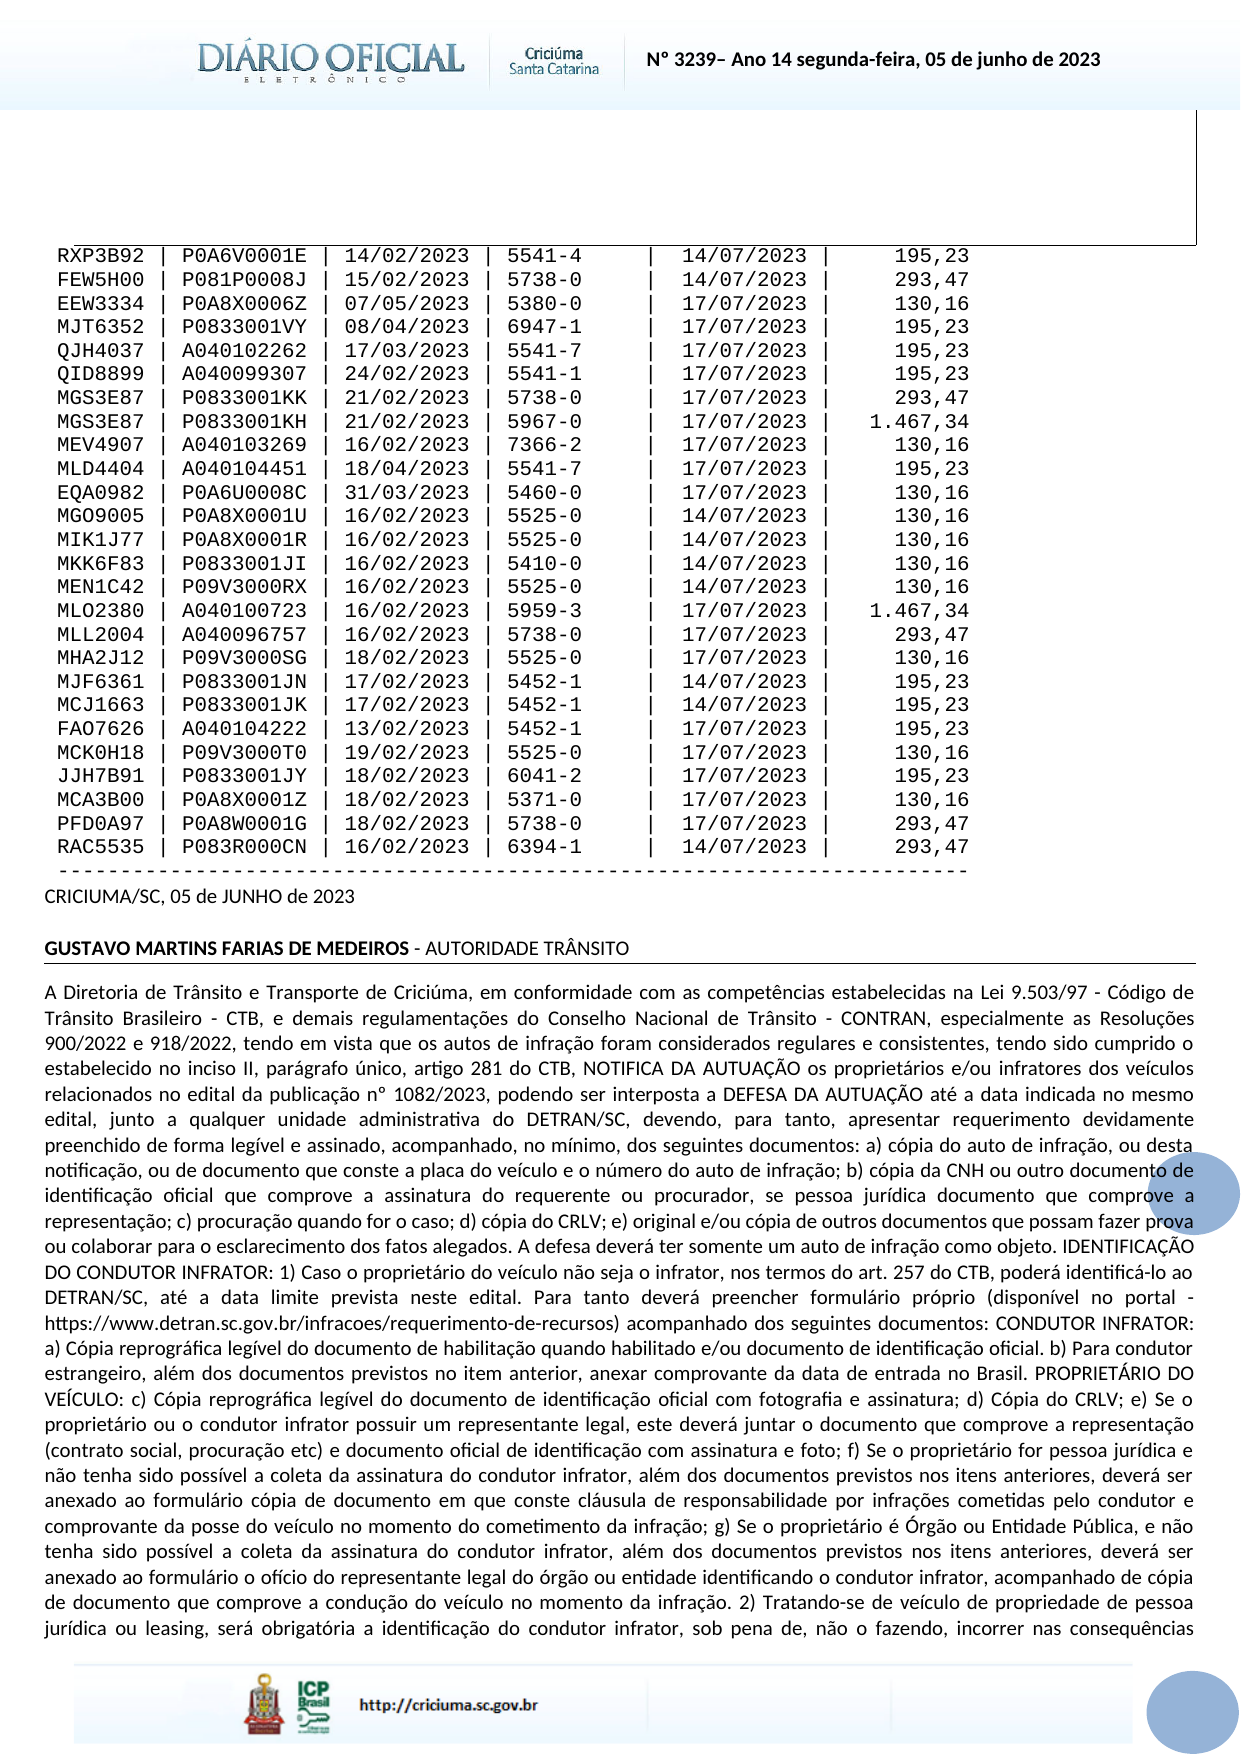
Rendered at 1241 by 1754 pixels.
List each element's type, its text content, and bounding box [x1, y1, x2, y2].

text MIK1J77 | P0A8X0001R | 16/02/2023 | 5525-0 | 14/07/2023 | 130,16 [44, 529, 1196, 553]
text MLD4404 | A040104451 | 18/04/2023 | 5541-7 | 17/07/2023 | 195,23 [44, 458, 1196, 482]
text QID8899 | A040099307 | 24/02/2023 | 5541-1 | 17/07/2023 | 195,23 [44, 363, 1196, 387]
text JJH7B91 | P0833001JY | 18/02/2023 | 6041-2 | 17/07/2023 | 195,23 [44, 765, 1196, 789]
text FAO7626 | A040104222 | 13/02/2023 | 5452-1 | 17/07/2023 | 195,23 [44, 718, 1196, 742]
text MGS3E87 | P0833001KK | 21/02/2023 | 5738-0 | 17/07/2023 | 293,47 [44, 387, 1196, 411]
text FEW5H00 | P081P0008J | 15/02/2023 | 5738-0 | 14/07/2023 | 293,47 [44, 269, 1196, 292]
text MJT6352 | P0833001VY | 08/04/2023 | 6947-1 | 17/07/2023 | 195,23 [44, 316, 1196, 340]
text MHA2J12 | P09V3000SG | 18/02/2023 | 5525-0 | 17/07/2023 | 130,16 [44, 647, 1196, 671]
text MLL2004 | A040096757 | 16/02/2023 | 5738-0 | 17/07/2023 | 293,47 [44, 623, 1196, 647]
text MLO2380 | A040100723 | 16/02/2023 | 5959-3 | 17/07/2023 | 1.467,34 [44, 600, 1196, 623]
text MEN1C42 | P09V3000RX | 16/02/2023 | 5525-0 | 14/07/2023 | 130,16 [44, 576, 1196, 600]
text QJH4037 | A040102262 | 17/03/2023 | 5541-7 | 17/07/2023 | 195,23 [44, 340, 1196, 363]
text RAC5535 | P083R000CN | 16/02/2023 | 6394-1 | 14/07/2023 | 293,47 [44, 836, 1196, 860]
text A Diretoria de Trânsito e Transporte de Criciúma, em conformidade com as competências estabelecidas na Lei 9.503/97 - Código de Trânsito Brasileiro - CTB, e demais regulamentações do Conselho Nacional de Trânsito - CONTRAN, especialmente as Resoluções 900/2022 e 918/2022, tendo em vista que os autos de infração foram considerados regulares e consistentes, tendo sido cumprido o estabelecido no inciso II, parágrafo único, artigo 281 do CTB, NOTIFICA DA AUTUAÇÃO os proprietários e/ou infratores dos veículos relacionados no edital da publicação nº 1082/2023, podendo ser interposta a DEFESA DA AUTUAÇÃO até a data indicada no mesmo edital, junto a qualquer unidade administrativa do DETRAN/SC, devendo, para tanto, apresentar requerimento devidamente preenchido de forma legível e assinado, acompanhado, no mínimo, dos seguintes documentos: a) cópia do auto de infração, ou desta notificação, ou de documento que conste a placa do veículo e o número do auto de infração; b) cópia da CNH ou outro documento de identificação oficial que comprove a assinatura do requerente ou procurador, se pessoa jurídica documento que comprove a representação; c) procuração quando for o caso; d) cópia do CRLV; e) original e/ou cópia de outros documentos que possam fazer prova ou colaborar para o esclarecimento dos fatos alegados. A defesa deverá ter somente um auto de infração como objeto. IDENTIFICAÇÃO DO CONDUTOR INFRATOR: 1) Caso o proprietário do veículo não seja o infrator, nos termos do art. 257 do CTB, poderá identificá-lo ao DETRAN/SC, até a data limite prevista neste edital. Para tanto deverá preencher formulário próprio (disponível no portal - https://www.detran.sc.gov.br/infracoes/requerimento-de-recursos) acompanhado dos seguintes documentos: CONDUTOR INFRATOR: a) Cópia reprográfica legível do documento de habilitação quando habilitado e/ou documento de identificação oficial. b) Para condutor estrangeiro, além dos documentos previstos no item anterior, anexar comprovante da data de entrada no Brasil. PROPRIETÁRIO DO VEÍCULO: c) Cópia reprográfica legível do documento de identificação oficial com fotografia e assinatura; d) Cópia do CRLV; e) Se o proprietário ou o condutor infrator possuir um representante legal, este deverá juntar o documento que comprove a representação (contrato social, procuração etc) e documento oficial de identificação com assinatura e foto; f) Se o proprietário for pessoa jurídica e não tenha sido possível a coleta da assinatura do condutor infrator, além dos documentos previstos nos itens anteriores, deverá ser anexado ao formulário cópia de documento em que conste cláusula de responsabilidade por infrações cometidas pelo condutor e comprovante da posse do veículo no momento do cometimento da infração; g) Se o proprietário é Órgão ou Entidade Pública, e não tenha sido possível a coleta da assinatura do condutor infrator, além dos documentos previstos nos itens anteriores, deverá ser anexado ao formulário o ofício do representante legal do órgão ou entidade identificando o condutor infrator, acompanhado de cópia de documento que comprove a condução do veículo no momento da infração. 2) Tratando-se de veículo de propriedade de pessoa jurídica ou leasing, será obrigatória a identificação do condutor infrator, sob pena de, não o fazendo, incorrer nas consequências [44, 979, 1196, 1640]
text MCK0H18 | P09V3000T0 | 19/02/2023 | 5525-0 | 17/07/2023 | 130,16 [44, 742, 1196, 765]
text MCA3B00 | P0A8X0001Z | 18/02/2023 | 5371-0 | 17/07/2023 | 130,16 [44, 789, 1196, 813]
text MJF6361 | P0833001JN | 17/02/2023 | 5452-1 | 14/07/2023 | 195,23 [44, 671, 1196, 694]
text EQA0982 | P0A6U0008C | 31/03/2023 | 5460-0 | 17/07/2023 | 130,16 [44, 482, 1196, 505]
text PFD0A97 | P0A8W0001G | 18/02/2023 | 5738-0 | 17/07/2023 | 293,47 [44, 813, 1196, 836]
text MGO9005 | P0A8X0001U | 16/02/2023 | 5525-0 | 14/07/2023 | 130,16 [44, 505, 1196, 529]
text GUSTAVO MARTINS FARIAS DE MEDEIROS - AUTORIDADE TRÂNSITO [44, 909, 1196, 963]
text MEV4907 | A040103269 | 16/02/2023 | 7366-2 | 17/07/2023 | 130,16 [44, 434, 1196, 458]
text RXP3B92 | P0A6V0001E | 14/02/2023 | 5541-4 | 14/07/2023 | 195,23 [44, 245, 1196, 269]
text ------------------------------------------------------------------------- [44, 860, 1196, 884]
text MGS3E87 | P0833001KH | 21/02/2023 | 5967-0 | 17/07/2023 | 1.467,34 [44, 411, 1196, 434]
text MKK6F83 | P0833001JI | 16/02/2023 | 5410-0 | 14/07/2023 | 130,16 [44, 553, 1196, 576]
text MCJ1663 | P0833001JK | 17/02/2023 | 5452-1 | 14/07/2023 | 195,23 [44, 694, 1196, 718]
text EEW3334 | P0A8X0006Z | 07/05/2023 | 5380-0 | 17/07/2023 | 130,16 [44, 292, 1196, 316]
text CRICIUMA/SC, 05 de JUNHO de 2023 [44, 884, 1196, 909]
